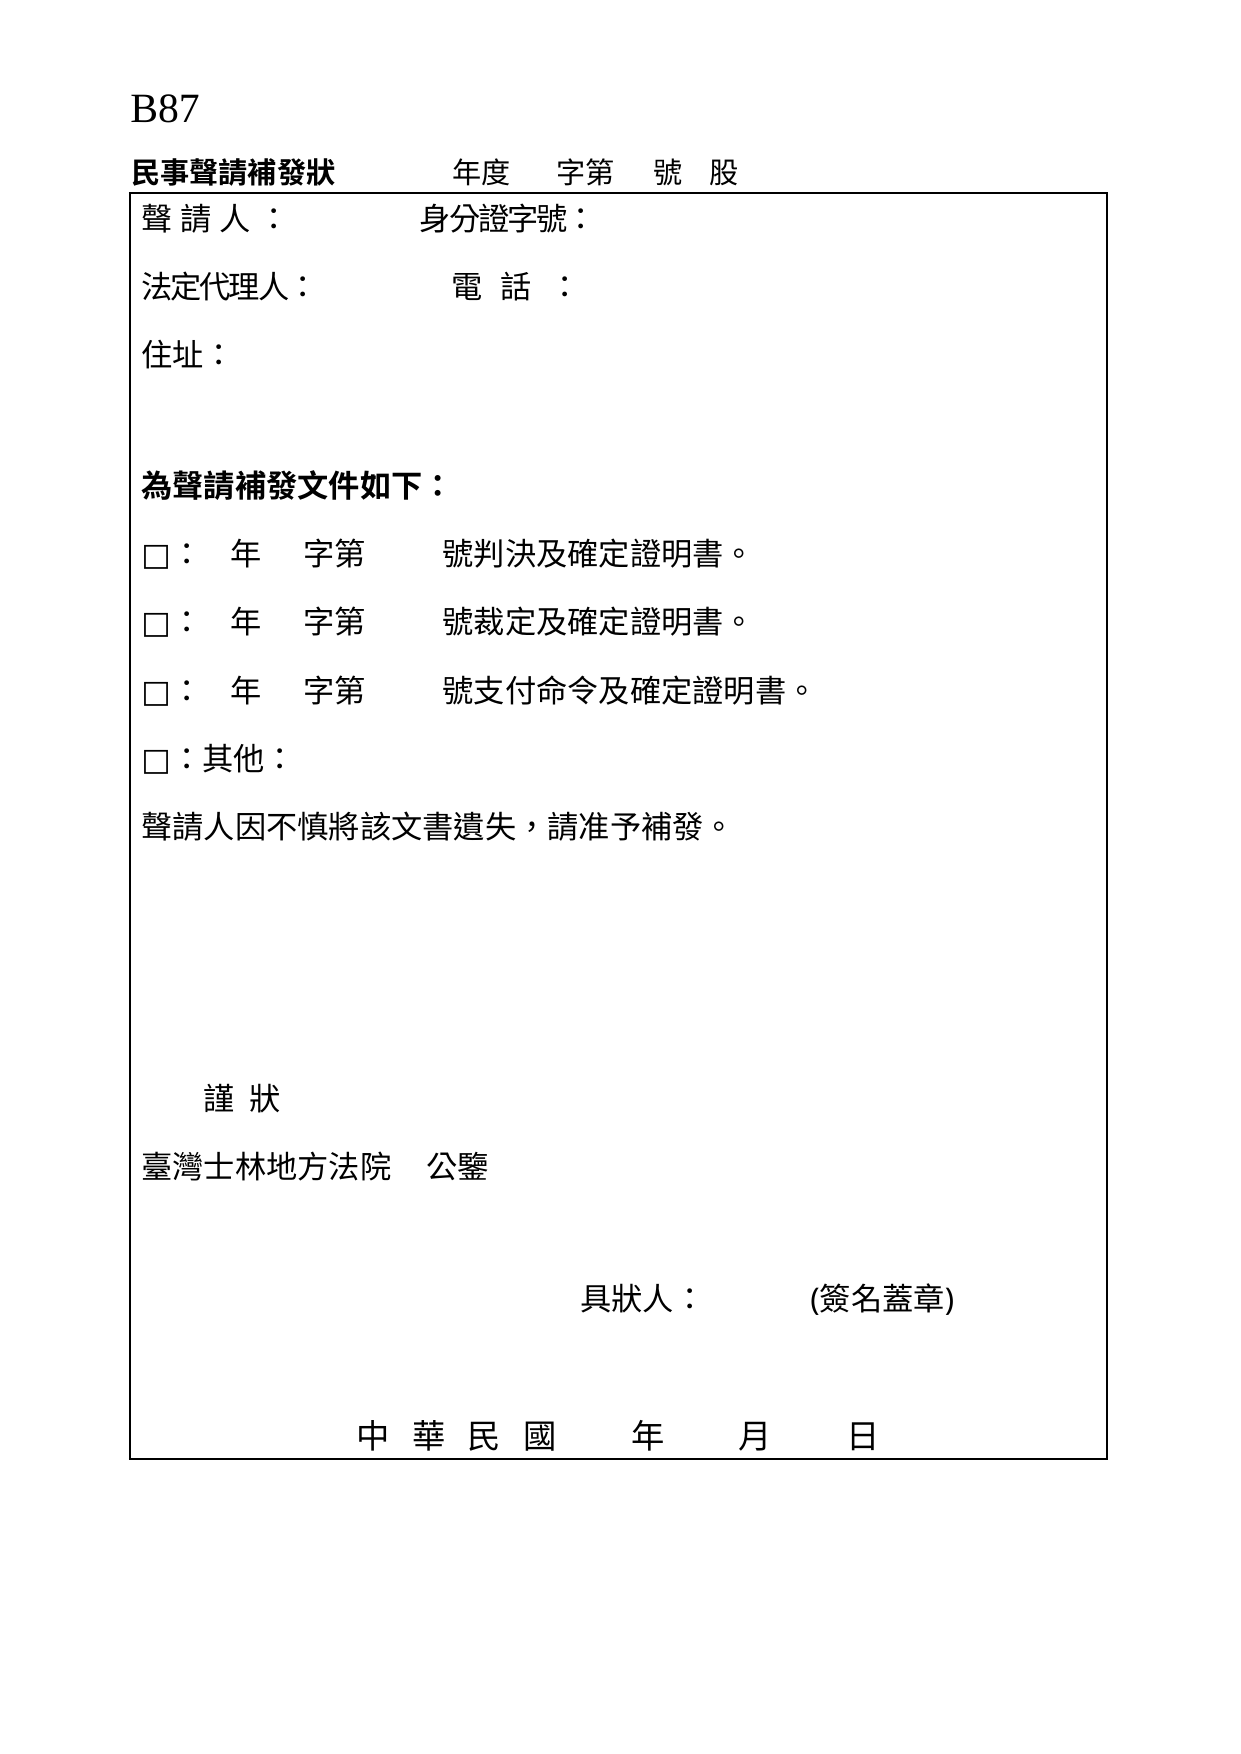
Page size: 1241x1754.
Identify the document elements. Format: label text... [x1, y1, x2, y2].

text B87 [109, 83, 265, 131]
table_header 聲請人： 身分證字號： 法定代理人： 電話： 住址： 為聲請補發文件如下： □： 年 字第 號判決及確定證明書。 □： 年 字第 號裁定及確定證明書。 □： 年 字第 號支付命令及確定證明書。 □：其他： 聲請人因不慎將該文書遺失，請准予補發。 謹 狀 臺灣士林地方法院 公鑒 具狀人： (簽名蓋章) 中 華 民 國 年 月 日 [131, 194, 1106, 1458]
text 民事聲請補發狀 年度 字第 號 股 [131, 150, 1124, 192]
text [94, 76, 280, 149]
